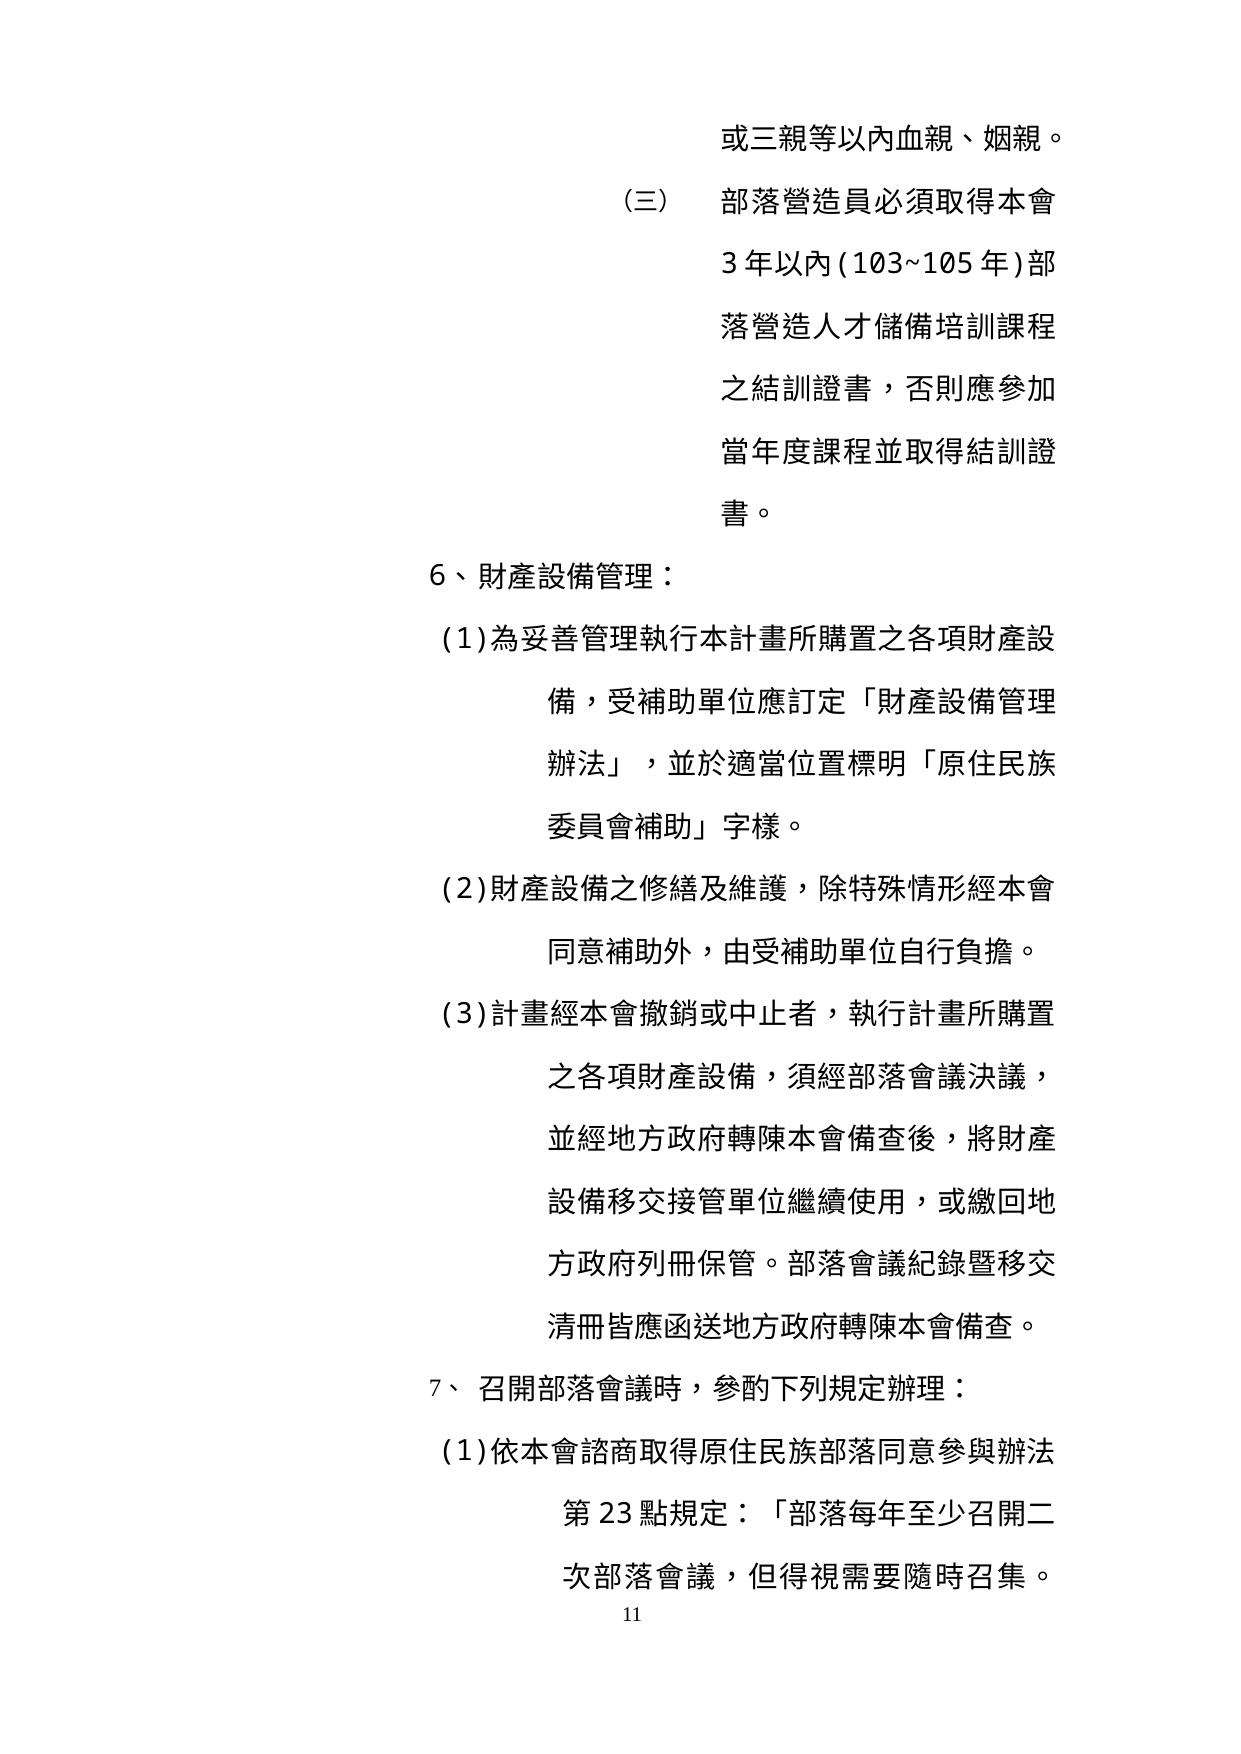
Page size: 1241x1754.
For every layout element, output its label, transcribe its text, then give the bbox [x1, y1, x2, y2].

list 財產設備之修繕及維護，除特殊情形經本會同意補助外，由受補助單位自行負擔。 [438, 845, 1057, 970]
list 部落營造員進用資格依「社會團體工作管理辦法」規定辦理，並不得為受補助單位負責人之配偶或三親等以內血親、姻親。 [608, 95, 1057, 158]
list 為妥善管理執行本計畫所購置之各項財產設備，受補助單位應訂定「財產設備管理辦法」，並於適當位置標明「原住民族委員會補助」字樣。 [438, 595, 1057, 845]
list 依本會諮商取得原住民族部落同意參與辦法第23點規定：「部落每年至少召開二次部落會議，但得視需要隨時召集。 [438, 1408, 1057, 1595]
list 財產設備管理： [428, 533, 1057, 595]
list 部落營造員必須取得本會3年以內(103~105年)部落營造人才儲備培訓課程之結訓證書，否則應參加當年度課程並取得結訓證書。 [608, 158, 1057, 533]
list 召開部落會議時，參酌下列規定辦理： [428, 1345, 1057, 1408]
list 計畫經本會撤銷或中止者，執行計畫所購置之各項財產設備，須經部落會議決議，並經地方政府轉陳本會備查後，將財產設備移交接管單位繼續使用，或繳回地方政府列冊保管。部落會議紀錄暨移交清冊皆應函送地方政府轉陳本會備查。 [438, 970, 1057, 1345]
